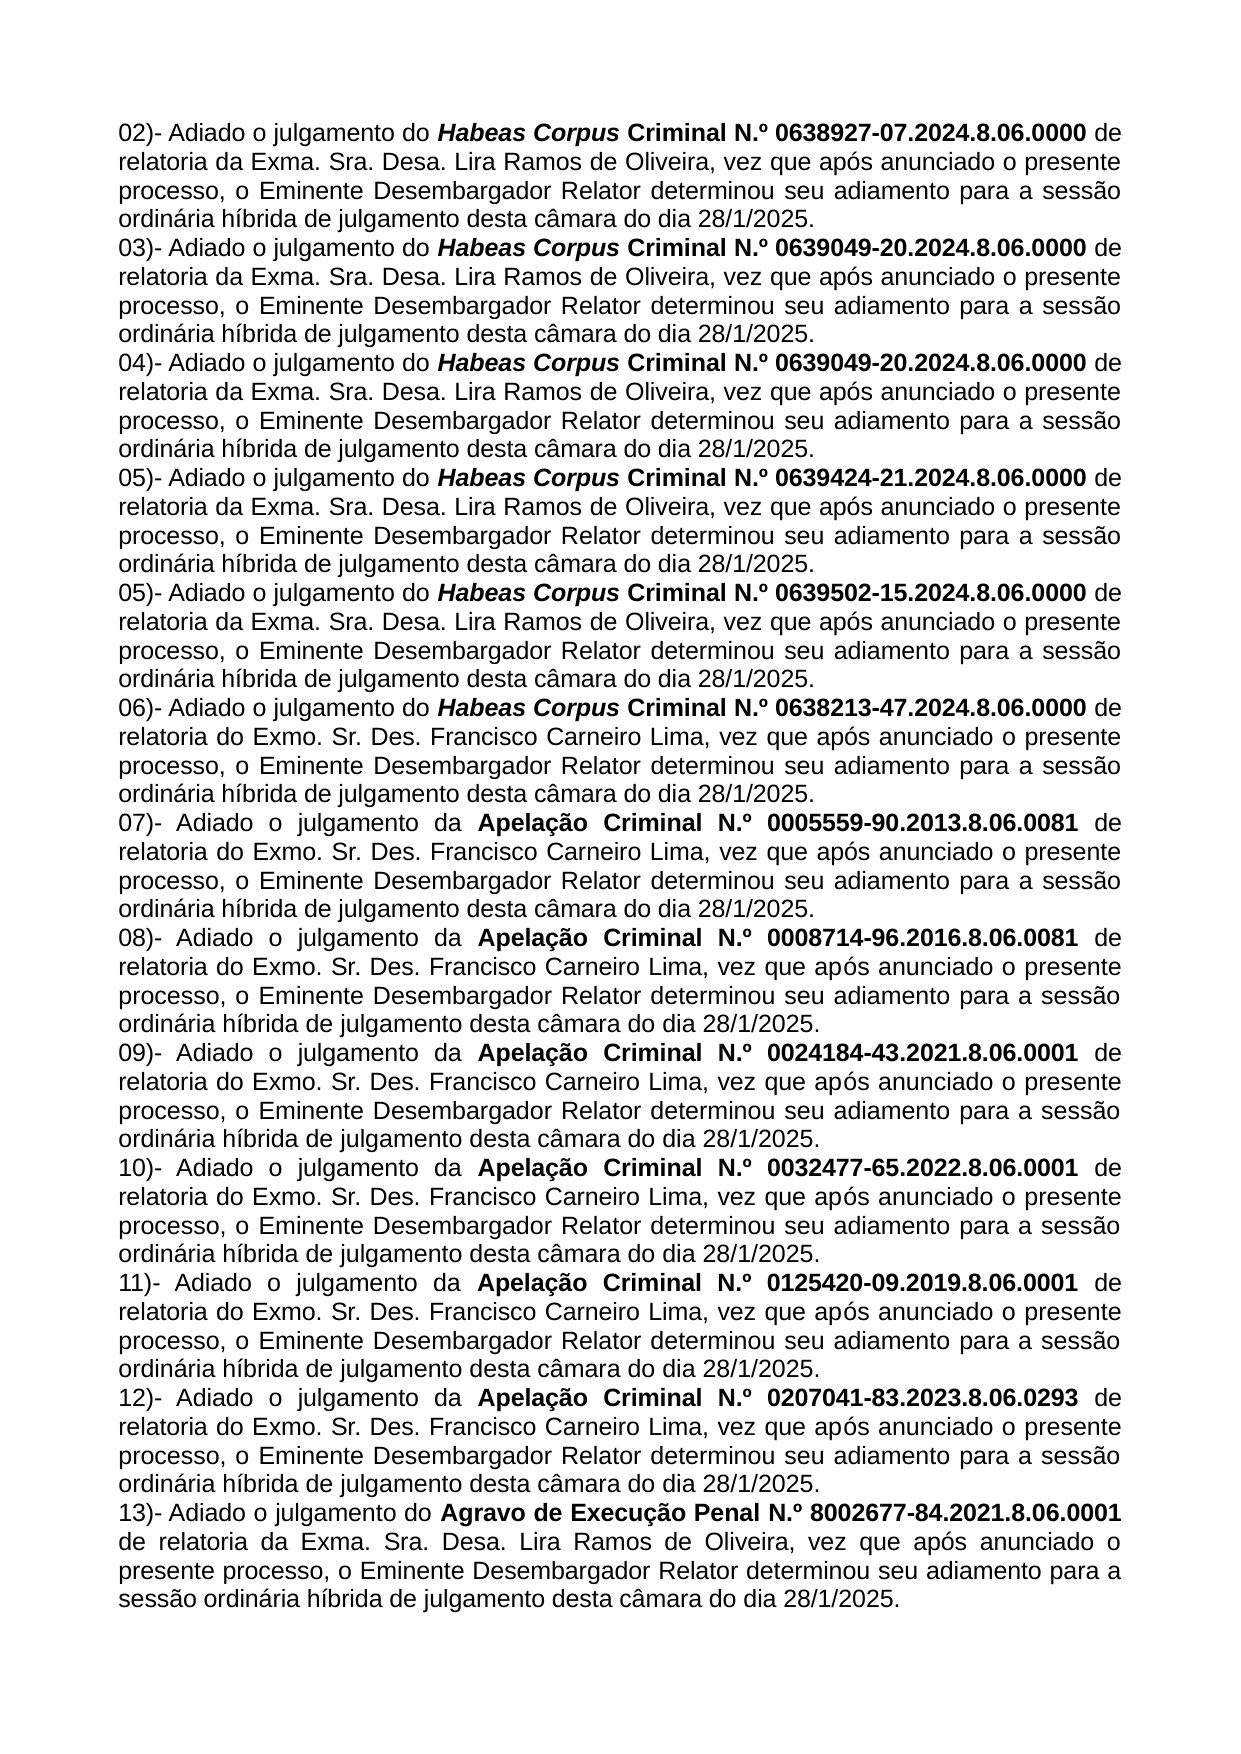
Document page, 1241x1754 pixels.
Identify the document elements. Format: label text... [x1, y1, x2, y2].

text 04)- Adiado o julgamento do Habeas Corpus Criminal N.º 0639049-20.2024.8.06.0000 de relatoria da Exma. Sra. Desa. Lira Ramos de Oliveira, vez que após anunciado o presente processo, o Eminente Desembargador Relator determinou seu adiamento para a sessão ordinária híbrida de julgamento desta câmara do dia 28/1/2025. [118, 348, 1122, 463]
text 07)- Adiado o julgamento da Apelação Criminal N.º 0005559-90.2013.8.06.0081 de relatoria do Exmo. Sr. Des. Francisco Carneiro Lima, vez que após anunciado o presente processo, o Eminente Desembargador Relator determinou seu adiamento para a sessão ordinária híbrida de julgamento desta câmara do dia 28/1/2025. [118, 808, 1122, 923]
text 09)- Adiado o julgamento da Apelação Criminal N.º 0024184-43.2021.8.06.0001 de relatoria do Exmo. Sr. Des. Francisco Carneiro Lima, vez que após anunciado o presente processo, o Eminente Desembargador Relator determinou seu adiamento para a sessão ordinária híbrida de julgamento desta câmara do dia 28/1/2025. [118, 1038, 1122, 1153]
text 12)- Adiado o julgamento da Apelação Criminal N.º 0207041-83.2023.8.06.0293 de relatoria do Exmo. Sr. Des. Francisco Carneiro Lima, vez que após anunciado o presente processo, o Eminente Desembargador Relator determinou seu adiamento para a sessão ordinária híbrida de julgamento desta câmara do dia 28/1/2025. [118, 1383, 1122, 1498]
text 03)- Adiado o julgamento do Habeas Corpus Criminal N.º 0639049-20.2024.8.06.0000 de relatoria da Exma. Sra. Desa. Lira Ramos de Oliveira, vez que após anunciado o presente processo, o Eminente Desembargador Relator determinou seu adiamento para a sessão ordinária híbrida de julgamento desta câmara do dia 28/1/2025. [118, 233, 1122, 348]
text 05)- Adiado o julgamento do Habeas Corpus Criminal N.º 0639502-15.2024.8.06.0000 de relatoria da Exma. Sra. Desa. Lira Ramos de Oliveira, vez que após anunciado o presente processo, o Eminente Desembargador Relator determinou seu adiamento para a sessão ordinária híbrida de julgamento desta câmara do dia 28/1/2025. [118, 578, 1122, 693]
text 10)- Adiado o julgamento da Apelação Criminal N.º 0032477-65.2022.8.06.0001 de relatoria do Exmo. Sr. Des. Francisco Carneiro Lima, vez que após anunciado o presente processo, o Eminente Desembargador Relator determinou seu adiamento para a sessão ordinária híbrida de julgamento desta câmara do dia 28/1/2025. [118, 1153, 1122, 1268]
text 02)- Adiado o julgamento do Habeas Corpus Criminal N.º 0638927-07.2024.8.06.0000 de relatoria da Exma. Sra. Desa. Lira Ramos de Oliveira, vez que após anunciado o presente processo, o Eminente Desembargador Relator determinou seu adiamento para a sessão ordinária híbrida de julgamento desta câmara do dia 28/1/2025. [118, 118, 1122, 233]
text 13)- Adiado o julgamento do Agravo de Execução Penal N.º 8002677-84.2021.8.06.0001 de relatoria da Exma. Sra. Desa. Lira Ramos de Oliveira, vez que após anunciado o presente processo, o Eminente Desembargador Relator determinou seu adiamento para a sessão ordinária híbrida de julgamento desta câmara do dia 28/1/2025. [118, 1498, 1122, 1613]
text 11)- Adiado o julgamento da Apelação Criminal N.º 0125420-09.2019.8.06.0001 de relatoria do Exmo. Sr. Des. Francisco Carneiro Lima, vez que após anunciado o presente processo, o Eminente Desembargador Relator determinou seu adiamento para a sessão ordinária híbrida de julgamento desta câmara do dia 28/1/2025. [118, 1268, 1122, 1383]
text 08)- Adiado o julgamento da Apelação Criminal N.º 0008714-96.2016.8.06.0081 de relatoria do Exmo. Sr. Des. Francisco Carneiro Lima, vez que após anunciado o presente processo, o Eminente Desembargador Relator determinou seu adiamento para a sessão ordinária híbrida de julgamento desta câmara do dia 28/1/2025. [118, 923, 1122, 1038]
text 06)- Adiado o julgamento do Habeas Corpus Criminal N.º 0638213-47.2024.8.06.0000 de relatoria do Exmo. Sr. Des. Francisco Carneiro Lima, vez que após anunciado o presente processo, o Eminente Desembargador Relator determinou seu adiamento para a sessão ordinária híbrida de julgamento desta câmara do dia 28/1/2025. [118, 693, 1122, 808]
text 05)- Adiado o julgamento do Habeas Corpus Criminal N.º 0639424-21.2024.8.06.0000 de relatoria da Exma. Sra. Desa. Lira Ramos de Oliveira, vez que após anunciado o presente processo, o Eminente Desembargador Relator determinou seu adiamento para a sessão ordinária híbrida de julgamento desta câmara do dia 28/1/2025. [118, 463, 1122, 578]
